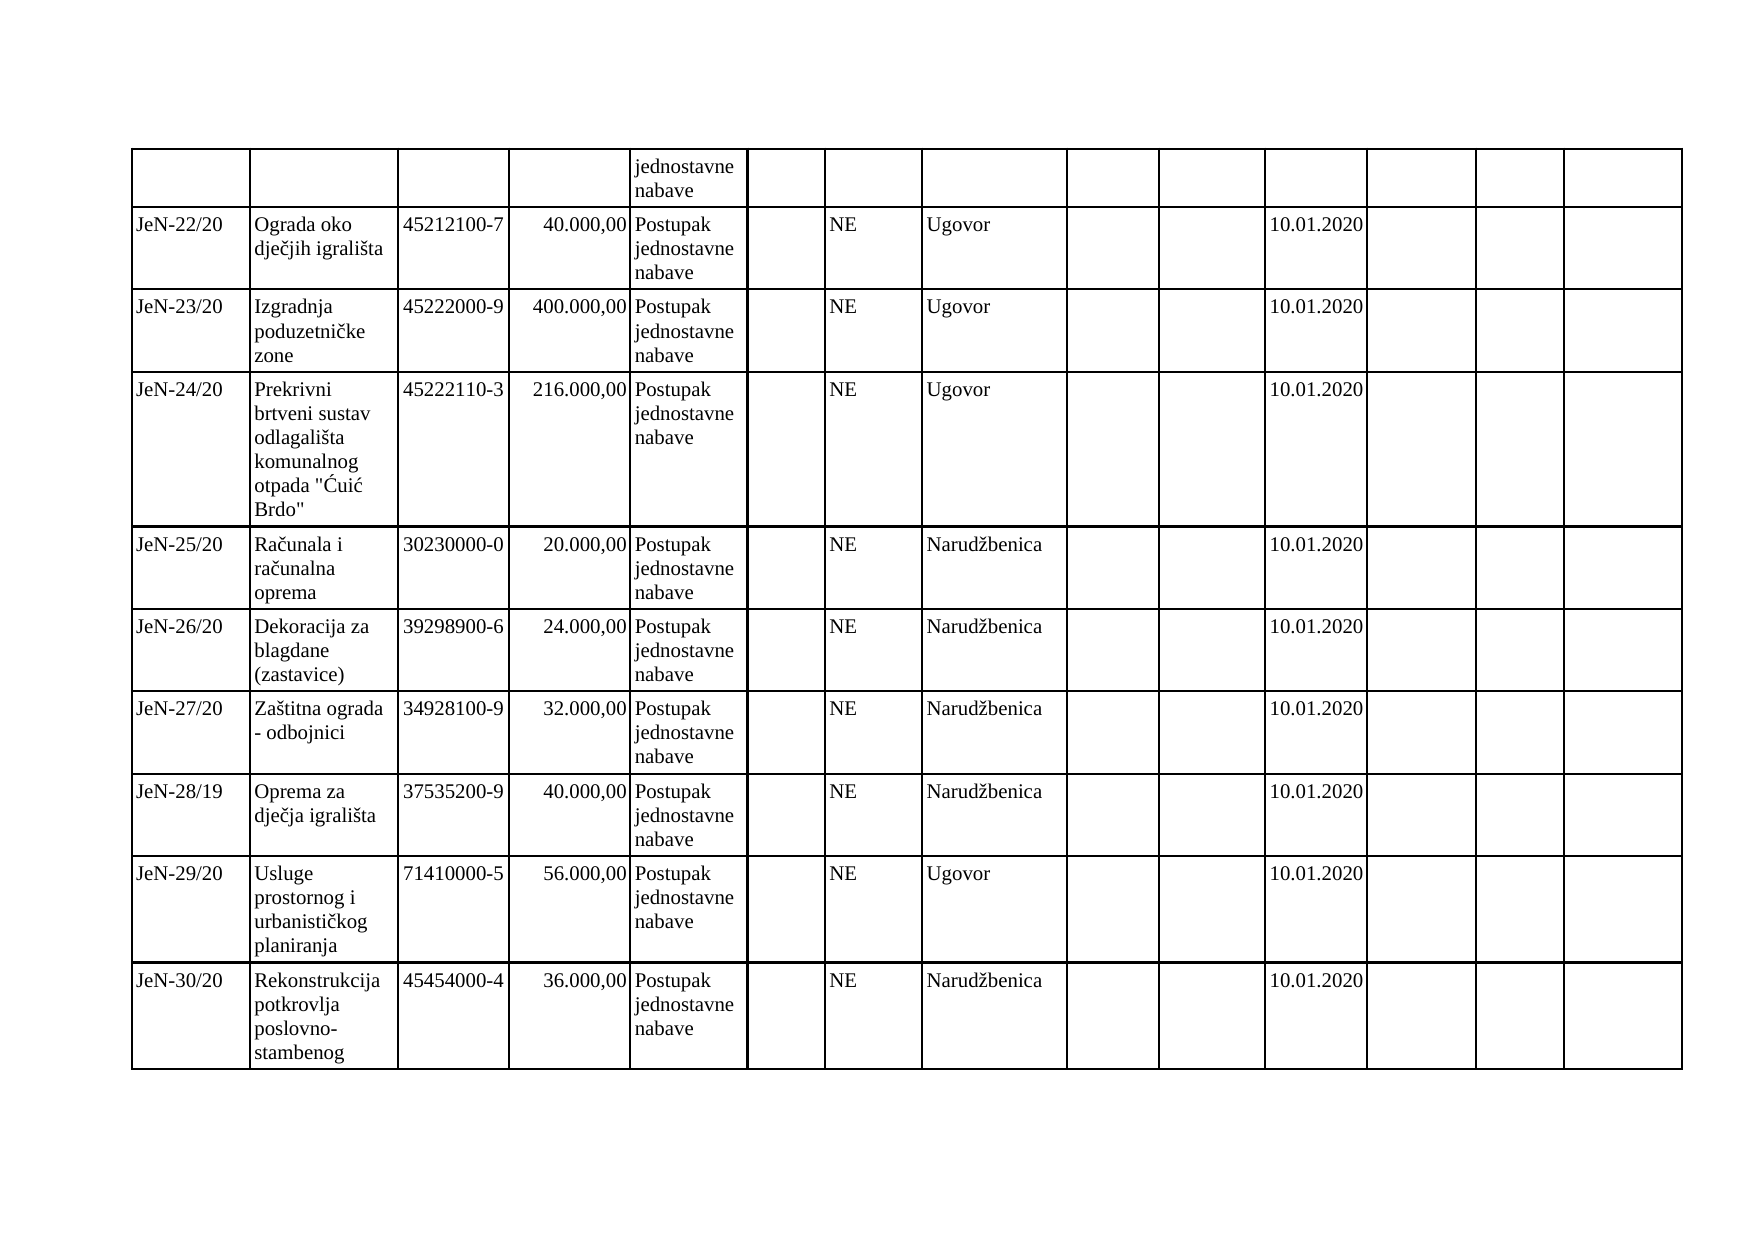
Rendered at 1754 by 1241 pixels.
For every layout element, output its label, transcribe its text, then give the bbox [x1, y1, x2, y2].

table_cell [1565, 208, 1681, 288]
table_cell [749, 208, 824, 288]
table_cell [1160, 857, 1264, 961]
table_cell 40.000,00 [510, 775, 629, 855]
table_cell [1368, 528, 1475, 608]
table_cell JeN-22/20 [133, 208, 249, 288]
table_cell Postupak jednostavne nabave [631, 775, 746, 855]
table_cell [1068, 610, 1158, 690]
table_cell 34928100-9 [399, 692, 508, 772]
table_cell Ugovor [923, 290, 1066, 371]
table_cell [749, 373, 824, 525]
table_cell [1477, 610, 1563, 690]
table_cell 10.01.2020 [1266, 208, 1366, 288]
table_cell [1565, 373, 1681, 525]
table_cell [1477, 208, 1563, 288]
table_cell JeN-27/20 [133, 692, 249, 772]
table_cell [1477, 857, 1563, 961]
table_cell 45222110-3 [399, 373, 508, 525]
table_cell Narudžbenica [923, 528, 1066, 608]
table_cell [1068, 857, 1158, 961]
table_cell [1368, 150, 1475, 206]
table_cell 10.01.2020 [1266, 692, 1366, 772]
table_cell [1477, 964, 1563, 1068]
table_cell 10.01.2020 [1266, 528, 1366, 608]
table_cell [1068, 208, 1158, 288]
table_cell [510, 150, 629, 206]
table_cell [1068, 964, 1158, 1068]
table_cell Dekoracija za blagdane (zastavice) [251, 610, 397, 690]
table_cell [1565, 610, 1681, 690]
table_cell [1160, 692, 1264, 772]
table_cell [1565, 857, 1681, 961]
table_cell Postupak jednostavne nabave [631, 528, 746, 608]
table_cell [1068, 150, 1158, 206]
table_cell [399, 150, 508, 206]
table_cell Ograda oko dječjih igrališta [251, 208, 397, 288]
table_cell 216.000,00 [510, 373, 629, 525]
table_cell [1477, 373, 1563, 525]
table_cell [749, 964, 824, 1068]
table_cell Prekrivni brtveni sustav odlagališta komunalnog otpada "Ćuić Brdo" [251, 373, 397, 525]
table_cell [1266, 150, 1366, 206]
table_cell [1160, 964, 1264, 1068]
table_cell 24.000,00 [510, 610, 629, 690]
table_cell NE [826, 373, 921, 525]
table_cell [1368, 290, 1475, 371]
table_cell 37535200-9 [399, 775, 508, 855]
table_cell [1160, 373, 1264, 525]
table_cell 10.01.2020 [1266, 775, 1366, 855]
table_cell [1477, 290, 1563, 371]
table_cell NE [826, 610, 921, 690]
table_cell [1368, 373, 1475, 525]
table_cell [1368, 857, 1475, 961]
table_cell [1477, 150, 1563, 206]
table_cell 10.01.2020 [1266, 964, 1366, 1068]
table_cell 45212100-7 [399, 208, 508, 288]
table_cell JeN-25/20 [133, 528, 249, 608]
table_cell 10.01.2020 [1266, 290, 1366, 371]
table_cell [749, 857, 824, 961]
table_cell NE [826, 857, 921, 961]
table_cell [1477, 692, 1563, 772]
table_cell JeN-30/20 [133, 964, 249, 1068]
table_cell [749, 150, 824, 206]
table_cell NE [826, 775, 921, 855]
table_cell [826, 150, 921, 206]
table_cell Postupak jednostavne nabave [631, 290, 746, 371]
table_cell [749, 290, 824, 371]
table_cell JeN-24/20 [133, 373, 249, 525]
table_cell 400.000,00 [510, 290, 629, 371]
table_cell [1477, 775, 1563, 855]
table_cell Ugovor [923, 208, 1066, 288]
table_cell [1160, 290, 1264, 371]
table_cell 36.000,00 [510, 964, 629, 1068]
table_cell [1565, 528, 1681, 608]
table_cell [1368, 964, 1475, 1068]
table_cell Postupak jednostavne nabave [631, 208, 746, 288]
table_cell Oprema za dječja igrališta [251, 775, 397, 855]
table_cell [749, 610, 824, 690]
table_cell 45454000-4 [399, 964, 508, 1068]
table_cell Postupak jednostavne nabave [631, 964, 746, 1068]
table_cell [1368, 208, 1475, 288]
table_cell [1068, 692, 1158, 772]
table_cell 32.000,00 [510, 692, 629, 772]
table_cell JeN-23/20 [133, 290, 249, 371]
table_cell NE [826, 964, 921, 1068]
table_cell [1565, 150, 1681, 206]
table_cell 10.01.2020 [1266, 857, 1366, 961]
table_cell Izgradnja poduzetničke zone [251, 290, 397, 371]
table_cell Narudžbenica [923, 610, 1066, 690]
table_cell JeN-29/20 [133, 857, 249, 961]
table_cell NE [826, 290, 921, 371]
table_cell Narudžbenica [923, 964, 1066, 1068]
table_cell NE [826, 528, 921, 608]
table_cell [1160, 775, 1264, 855]
table_cell [1160, 528, 1264, 608]
table_cell [1068, 775, 1158, 855]
table_cell [251, 150, 397, 206]
table_cell [1160, 208, 1264, 288]
table_cell 45222000-9 [399, 290, 508, 371]
table_cell JeN-28/19 [133, 775, 249, 855]
table_cell [1565, 692, 1681, 772]
table_cell [1368, 775, 1475, 855]
table_cell [133, 150, 249, 206]
table_cell Narudžbenica [923, 692, 1066, 772]
table_cell [1068, 290, 1158, 371]
table_cell JeN-26/20 [133, 610, 249, 690]
table_cell [1368, 610, 1475, 690]
table_cell 39298900-6 [399, 610, 508, 690]
table_cell Ugovor [923, 857, 1066, 961]
table_cell Postupak jednostavne nabave [631, 692, 746, 772]
table_cell [749, 528, 824, 608]
table_cell NE [826, 692, 921, 772]
table_cell [1068, 373, 1158, 525]
table_cell [1160, 610, 1264, 690]
table_cell Narudžbenica [923, 775, 1066, 855]
table_cell Ugovor [923, 373, 1066, 525]
table_cell Usluge prostornog i urbanističkog planiranja [251, 857, 397, 961]
table_cell [749, 692, 824, 772]
table_cell [923, 150, 1066, 206]
table_cell [1565, 964, 1681, 1068]
table_cell Rekonstrukcija potkrovlja poslovno-stambenog [251, 964, 397, 1068]
table_cell jednostavne nabave [631, 150, 746, 206]
table_cell Postupak jednostavne nabave [631, 610, 746, 690]
table_cell 10.01.2020 [1266, 373, 1366, 525]
table_cell 71410000-5 [399, 857, 508, 961]
table_cell [1368, 692, 1475, 772]
table_cell Računala i računalna oprema [251, 528, 397, 608]
table_cell Postupak jednostavne nabave [631, 857, 746, 961]
table_cell [1068, 528, 1158, 608]
table_cell Zaštitna ograda - odbojnici [251, 692, 397, 772]
table_cell 10.01.2020 [1266, 610, 1366, 690]
table_cell 30230000-0 [399, 528, 508, 608]
table_cell [1160, 150, 1264, 206]
table_cell Postupak jednostavne nabave [631, 373, 746, 525]
table_cell [1477, 528, 1563, 608]
table_cell 56.000,00 [510, 857, 629, 961]
table_cell 40.000,00 [510, 208, 629, 288]
table_cell NE [826, 208, 921, 288]
table_cell [1565, 775, 1681, 855]
table_cell [1565, 290, 1681, 371]
table_cell [749, 775, 824, 855]
table_cell 20.000,00 [510, 528, 629, 608]
